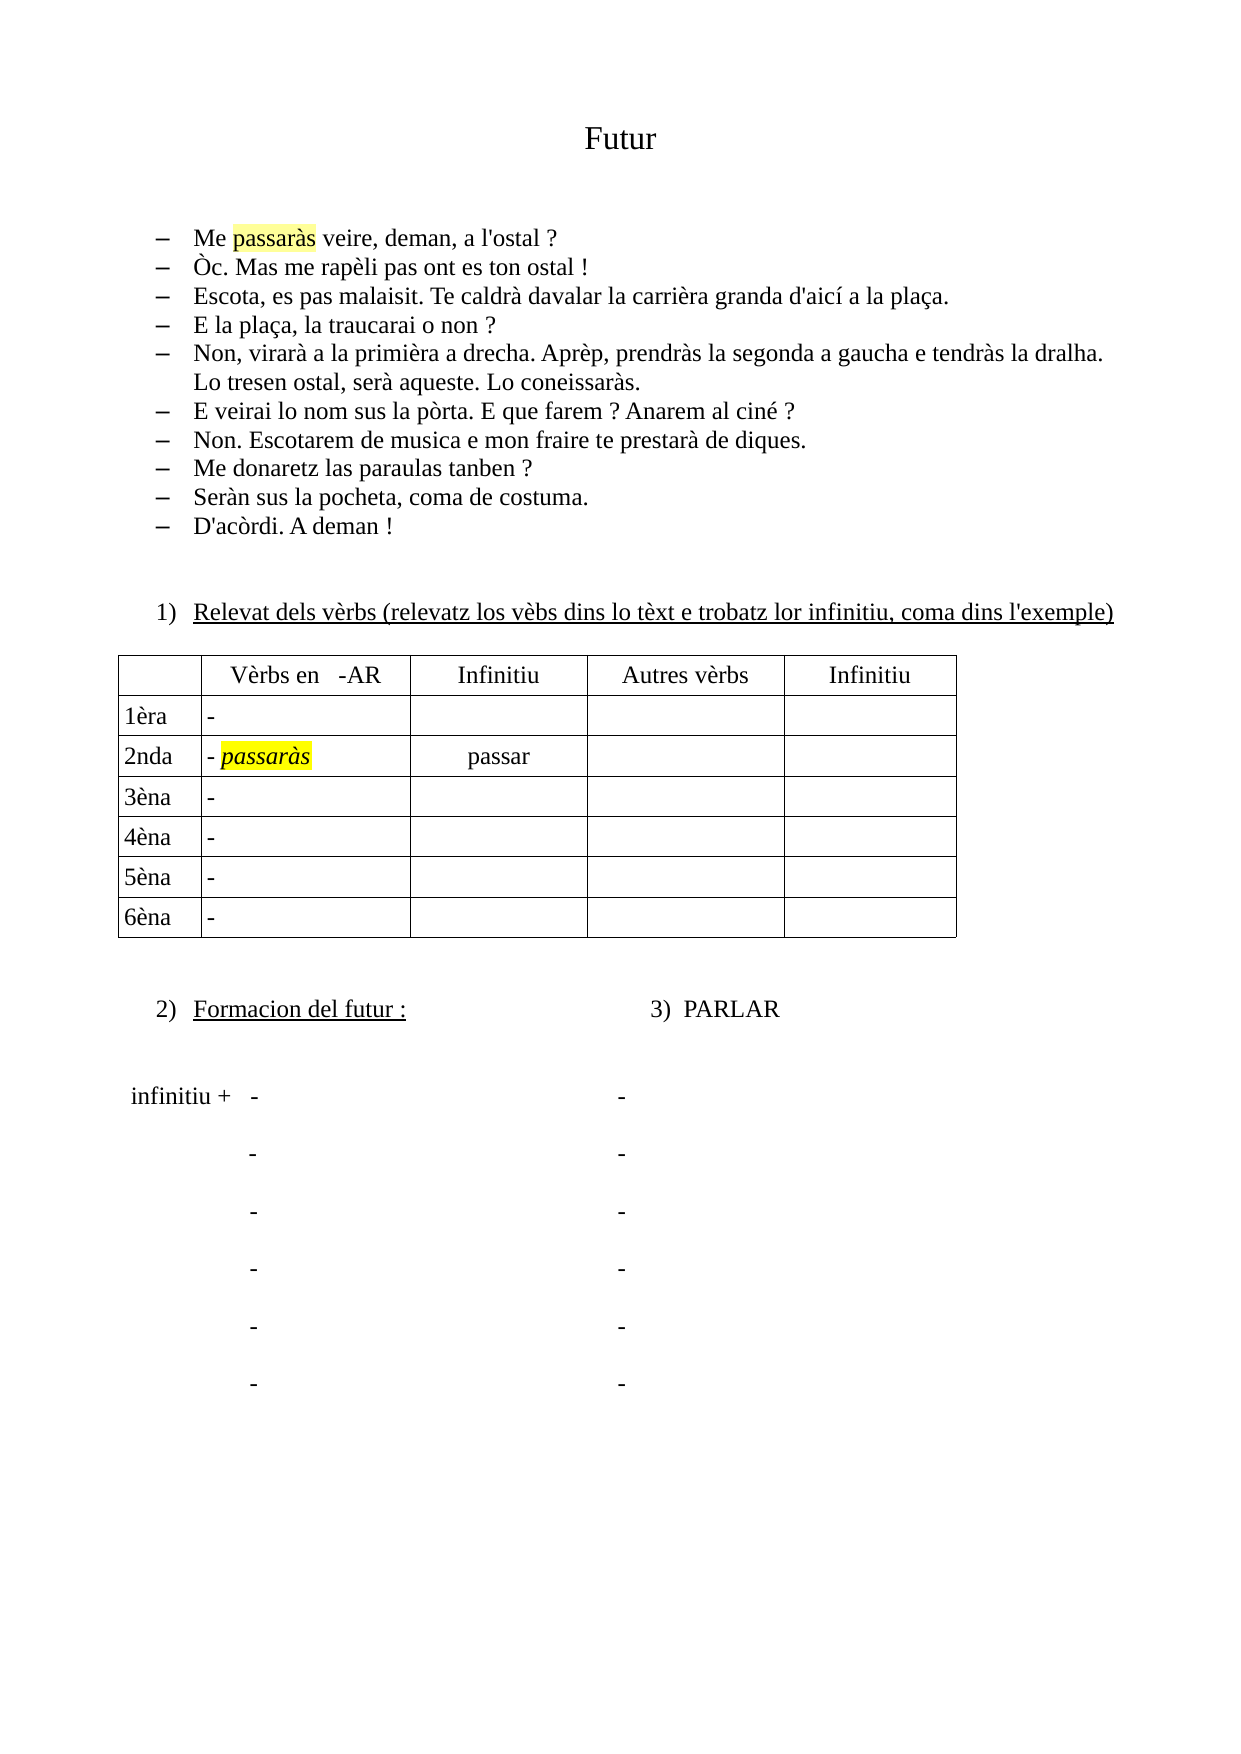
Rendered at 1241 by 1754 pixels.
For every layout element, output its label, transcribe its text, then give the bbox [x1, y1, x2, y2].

list Me donaretz las paraulas tanben ? [156, 453, 1122, 482]
table_cell [588, 777, 784, 816]
text Futur [118, 118, 1122, 156]
table_cell [588, 898, 784, 937]
list Escota, es pas malaisit. Te caldrà davalar la carrièra granda d'aicí a la plaça. [156, 281, 1122, 310]
table_cell [785, 777, 956, 816]
table_cell - passaràs [202, 736, 410, 776]
table_cell 1èra [119, 696, 201, 735]
list Òc. Mas me rapèli pas ont es ton ostal ! [156, 252, 1122, 281]
table_cell [588, 696, 784, 735]
table_header Autres vèrbs [588, 656, 784, 695]
text - - [118, 1368, 1122, 1397]
table_cell - [202, 777, 410, 816]
text infinitiu + - - [118, 1081, 1122, 1109]
list E la plaça, la traucarai o non ? [156, 310, 1122, 338]
list Me passaràs veire, deman, a l'ostal ? [156, 223, 1122, 252]
table_header Infinitiu [411, 656, 587, 695]
list Non, virarà a la primièra a drecha. Aprèp, prendràs la segonda a gaucha e tendràs la dralha. Lo tresen ostal, serà aqueste. Lo coneissaràs. [156, 338, 1122, 396]
list Non. Escotarem de musica e mon fraire te prestarà de diques. [156, 425, 1122, 453]
list D'acòrdi. A deman ! [156, 511, 1122, 540]
table_cell [785, 736, 956, 776]
text - - [118, 1138, 1122, 1167]
table_cell 4èna [119, 817, 201, 856]
table_cell [411, 817, 587, 856]
table_header [119, 656, 201, 695]
text - - [118, 1253, 1122, 1282]
list E veirai lo nom sus la pòrta. E que farem ? Anarem al ciné ? [156, 396, 1122, 425]
list Formacion del futur : 3) PARLAR [156, 994, 1122, 1023]
table_cell - [202, 857, 410, 897]
table_cell [785, 817, 956, 856]
table_header Vèrbs en -AR [202, 656, 410, 695]
table_cell [785, 857, 956, 897]
table_cell 5èna [119, 857, 201, 897]
table_cell [411, 898, 587, 937]
table_cell [588, 817, 784, 856]
list Seràn sus la pocheta, coma de costuma. [156, 482, 1122, 511]
table_cell [588, 736, 784, 776]
table_cell - [202, 696, 410, 735]
table_cell [785, 696, 956, 735]
list Relevat dels vèrbs (relevatz los vèbs dins lo tèxt e trobatz lor infinitiu, coma dins l'exemple) [156, 597, 1122, 626]
table_cell 6èna [119, 898, 201, 937]
table_cell - [202, 817, 410, 856]
table_header Infinitiu [785, 656, 956, 695]
text - - [118, 1311, 1122, 1339]
table_cell - [202, 898, 410, 937]
table_cell 2nda [119, 736, 201, 776]
table_cell [785, 898, 956, 937]
table_cell [411, 696, 587, 735]
table_cell 3èna [119, 777, 201, 816]
table_cell [411, 857, 587, 897]
table_cell [588, 857, 784, 897]
table_cell passar [411, 736, 587, 776]
text - - [118, 1196, 1122, 1224]
table_cell [411, 777, 587, 816]
